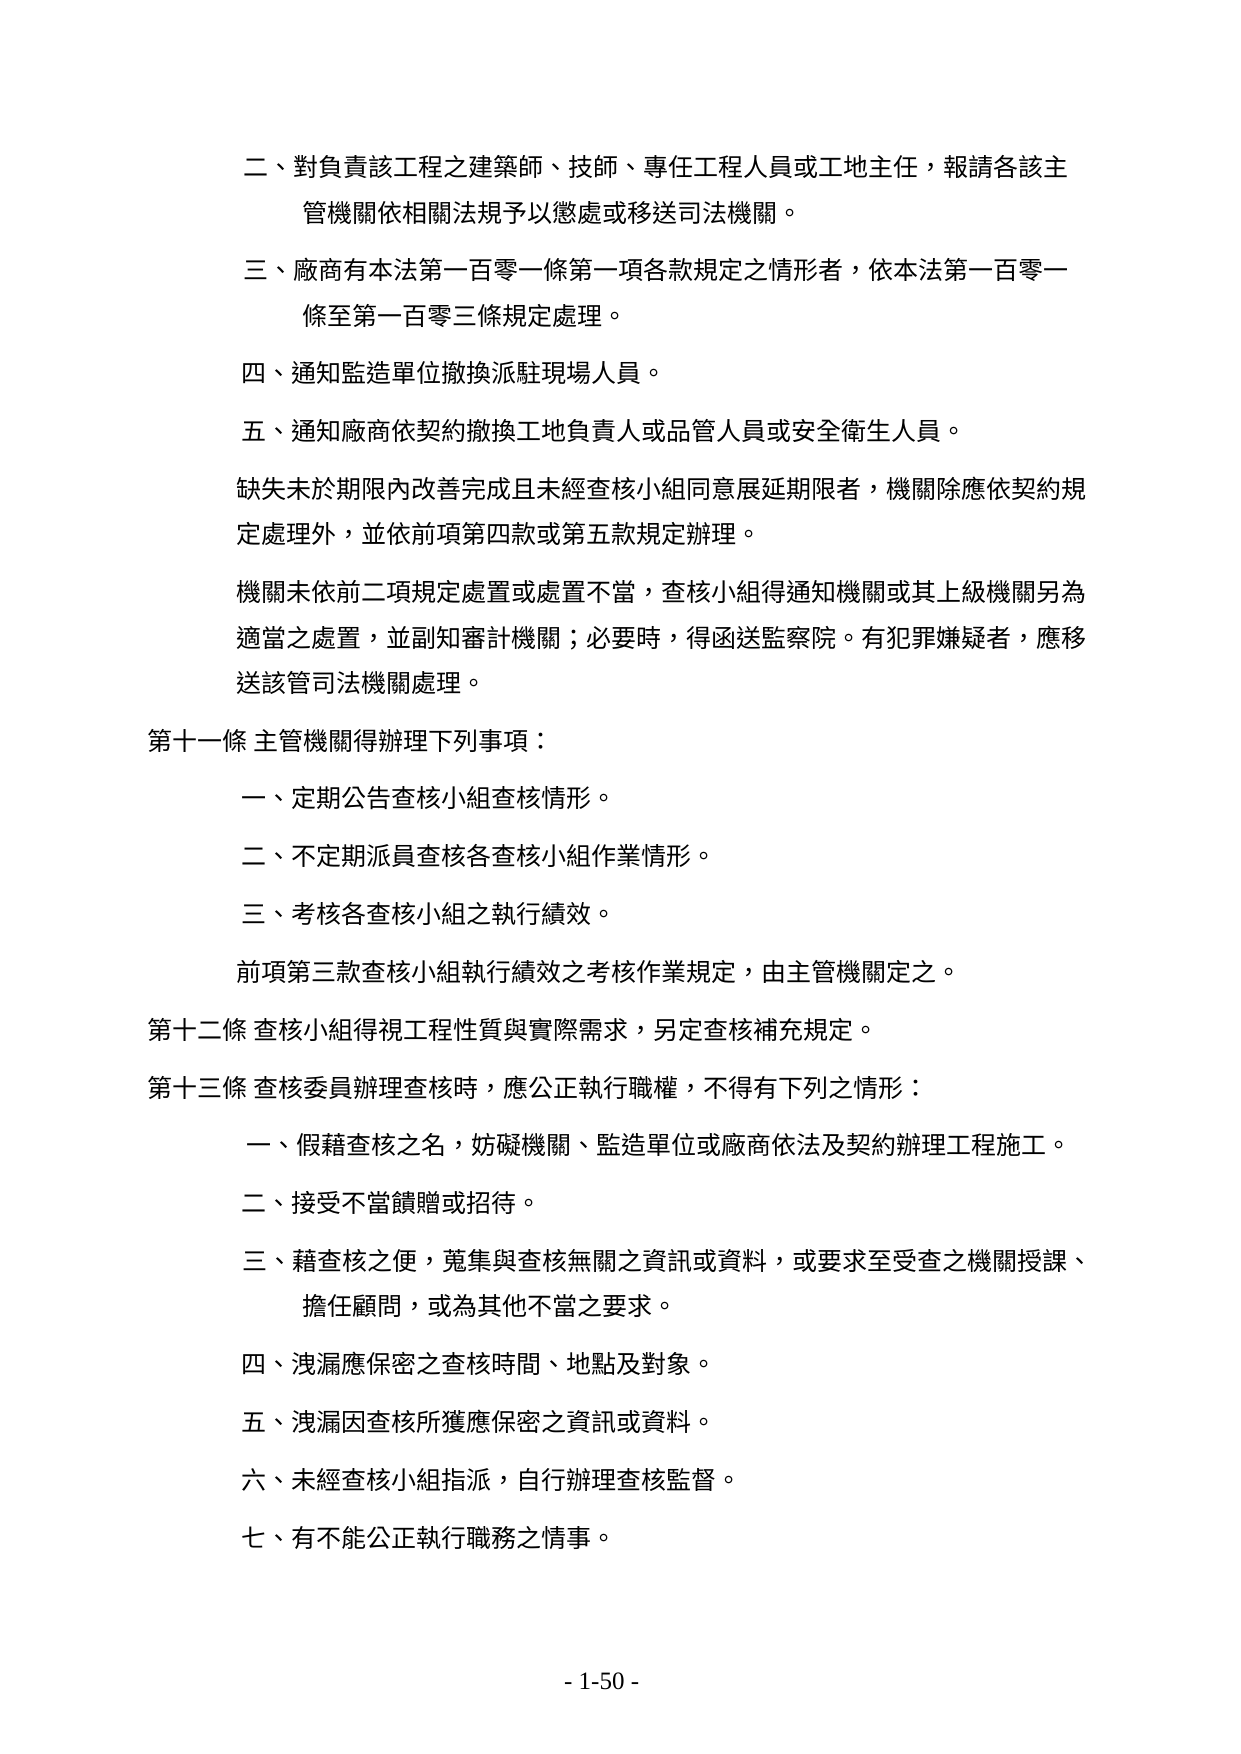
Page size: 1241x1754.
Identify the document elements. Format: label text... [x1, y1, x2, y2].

text 第十一條 主管機關得辦理下列事項： [148, 721, 1092, 757]
text 第十二條 查核小組得視工程性質與實際需求，另定查核補充規定。 [148, 1010, 1092, 1046]
text 二、不定期派員查核各查核小組作業情形。 [242, 837, 1092, 873]
text 二、對負責該工程之建築師、技師、專任工程人員或工地主任，報請各該主管機關依相關法規予以懲處或移送司法機關。 [243, 148, 1092, 229]
text 七、有不能公正執行職務之情事。 [242, 1518, 1092, 1554]
text 三、考核各查核小組之執行績效。 [242, 894, 1092, 931]
text 四、洩漏應保密之查核時間、地點及對象。 [242, 1344, 1092, 1381]
text 二、接受不當饋贈或招待。 [242, 1184, 1092, 1220]
text 缺失未於期限內改善完成且未經查核小組同意展延期限者，機關除應依契約規定處理外，並依前項第四款或第五款規定辦理。 [236, 469, 1092, 551]
text 一、定期公告查核小組查核情形。 [242, 779, 1092, 815]
text 四、通知監造單位撤換派駐現場人員。 [242, 354, 1092, 390]
text 機關未依前二項規定處置或處置不當，查核小組得通知機關或其上級機關另為適當之處置，並副知審計機關；必要時，得函送監察院。有犯罪嫌疑者，應移送該管司法機關處理。 [236, 573, 1092, 699]
text 三、藉查核之便，蒐集與查核無關之資訊或資料，或要求至受查之機關授課、擔任顧問，或為其他不當之要求。 [242, 1241, 1092, 1323]
text 前項第三款查核小組執行績效之考核作業規定，由主管機關定之。 [236, 952, 1092, 989]
text 五、洩漏因查核所獲應保密之資訊或資料。 [242, 1402, 1092, 1439]
text 六、未經查核小組指派，自行辦理查核監督。 [242, 1460, 1092, 1496]
text 第十三條 查核委員辦理查核時，應公正執行職權，不得有下列之情形： [148, 1068, 1092, 1104]
text 五、通知廠商依契約撤換工地負責人或品管人員或安全衛生人員。 [242, 412, 1092, 448]
text 三、廠商有本法第一百零一條第一項各款規定之情形者，依本法第一百零一條至第一百零三條規定處理。 [243, 251, 1092, 332]
text 一、假藉查核之名，妨礙機關、監造單位或廠商依法及契約辦理工程施工。 [246, 1126, 1092, 1162]
